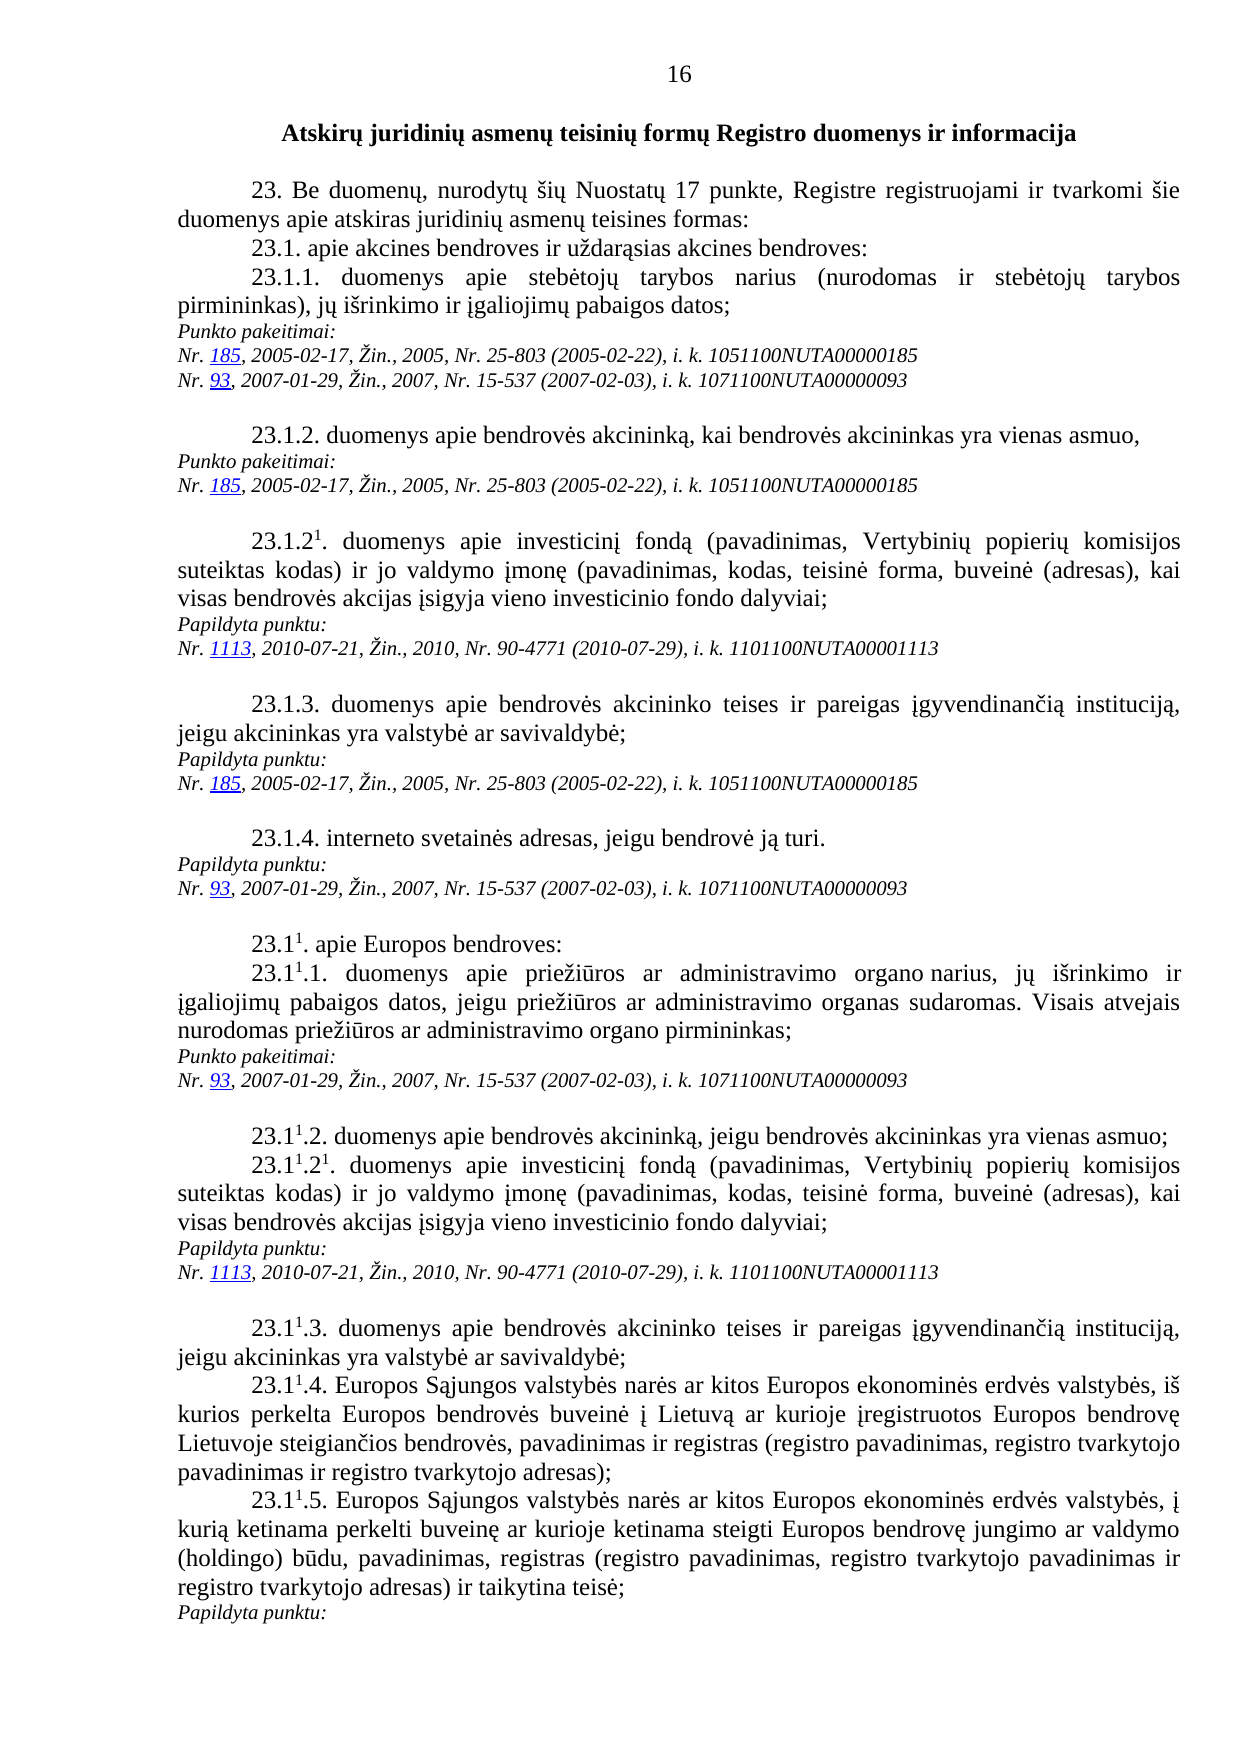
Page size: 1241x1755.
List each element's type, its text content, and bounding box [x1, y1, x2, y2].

text Nr. 1113, 2010-07-21, Žin., 2010, Nr. 90-4771 (2010-07-29), i. k. 1101100NUTA00001113 [177, 636, 1181, 660]
text 23.1.3. duomenys apie bendrovės akcininko teises ir pareigas įgyvendinančią instituciją, jeigu akcininkas yra valstybė ar savivaldybė; [177, 689, 1181, 747]
text Atskirų juridinių asmenų teisinių formų Registro duomenys ir informacija [177, 118, 1181, 147]
text Punkto pakeitimai: [177, 1044, 1181, 1068]
text Nr. 1113, 2010-07-21, Žin., 2010, Nr. 90-4771 (2010-07-29), i. k. 1101100NUTA00001113 [177, 1260, 1181, 1284]
text Nr. 185, 2005-02-17, Žin., 2005, Nr. 25-803 (2005-02-22), i. k. 1051100NUTA00000185 [177, 473, 1181, 497]
text 23.1.1. duomenys apie stebėtojų tarybos narius (nurodomas ir stebėtojų tarybos pirmininkas), jų išrinkimo ir įgaliojimų pabaigos datos; [177, 262, 1181, 319]
text Nr. 185, 2005-02-17, Žin., 2005, Nr. 25-803 (2005-02-22), i. k. 1051100NUTA00000185 [177, 343, 1181, 367]
text Nr. 93, 2007-01-29, Žin., 2007, Nr. 15-537 (2007-02-03), i. k. 1071100NUTA00000093 [177, 1068, 1181, 1092]
text Papildyta punktu: [177, 1236, 1181, 1260]
text 23.11. apie Europos bendroves: [177, 929, 1181, 958]
text Nr. 185, 2005-02-17, Žin., 2005, Nr. 25-803 (2005-02-22), i. k. 1051100NUTA00000185 [177, 771, 1181, 795]
text 23. Be duomenų, nurodytų šių Nuostatų 17 punkte, Registre registruojami ir tvarkomi šie duomenys apie atskiras juridinių asmenų teisines formas: [177, 176, 1181, 233]
text 23.11.3. duomenys apie bendrovės akcininko teises ir pareigas įgyvendinančią instituciją, jeigu akcininkas yra valstybė ar savivaldybė; [177, 1313, 1181, 1370]
text Papildyta punktu: [177, 852, 1181, 876]
text Nr. 93, 2007-01-29, Žin., 2007, Nr. 15-537 (2007-02-03), i. k. 1071100NUTA00000093 [177, 876, 1181, 900]
text 23.11.5. Europos Sąjungos valstybės narės ar kitos Europos ekonominės erdvės valstybės, į kurią ketinama perkelti buveinę ar kurioje ketinama steigti Europos bendrovę jungimo ar valdymo (holdingo) būdu, pavadinimas, registras (registro pavadinimas, registro tvarkytojo pavadinimas ir registro tvarkytojo adresas) ir taikytina teisė; [177, 1485, 1181, 1600]
text Papildyta punktu: [177, 747, 1181, 771]
text 23.1.21. duomenys apie investicinį fondą (pavadinimas, Vertybinių popierių komisijos suteiktas kodas) ir jo valdymo įmonę (pavadinimas, kodas, teisinė forma, buveinė (adresas), kai visas bendrovės akcijas įsigyja vieno investicinio fondo dalyviai; [177, 526, 1181, 612]
text 23.11.4. Europos Sąjungos valstybės narės ar kitos Europos ekonominės erdvės valstybės, iš kurios perkelta Europos bendrovės buveinė į Lietuvą ar kurioje įregistruotos Europos bendrovę Lietuvoje steigiančios bendrovės, pavadinimas ir registras (registro pavadinimas, registro tvarkytojo pavadinimas ir registro tvarkytojo adresas); [177, 1370, 1181, 1485]
text Nr. 93, 2007-01-29, Žin., 2007, Nr. 15-537 (2007-02-03), i. k. 1071100NUTA00000093 [177, 367, 1181, 392]
text Papildyta punktu: [177, 612, 1181, 636]
text 23.1.4. interneto svetainės adresas, jeigu bendrovė ją turi. [177, 823, 1181, 852]
text Papildyta punktu: [177, 1600, 1181, 1624]
text 23.1.2. duomenys apie bendrovės akcininką, kai bendrovės akcininkas yra vienas asmuo, [177, 420, 1181, 449]
text 23.11.1. duomenys apie priežiūros ar administravimo organo narius, jų išrinkimo ir įgaliojimų pabaigos datos, jeigu priežiūros ar administravimo organas sudaromas. Visais atvejais nurodomas priežiūros ar administravimo organo pirmininkas; [177, 958, 1181, 1044]
text Punkto pakeitimai: [177, 319, 1181, 343]
text 23.11.2. duomenys apie bendrovės akcininką, jeigu bendrovės akcininkas yra vienas asmuo; [177, 1121, 1181, 1150]
text 23.11.21. duomenys apie investicinį fondą (pavadinimas, Vertybinių popierių komisijos suteiktas kodas) ir jo valdymo įmonę (pavadinimas, kodas, teisinė forma, buveinė (adresas), kai visas bendrovės akcijas įsigyja vieno investicinio fondo dalyviai; [177, 1150, 1181, 1236]
text Punkto pakeitimai: [177, 449, 1181, 473]
text 23.1. apie akcines bendroves ir uždarąsias akcines bendroves: [177, 233, 1181, 262]
